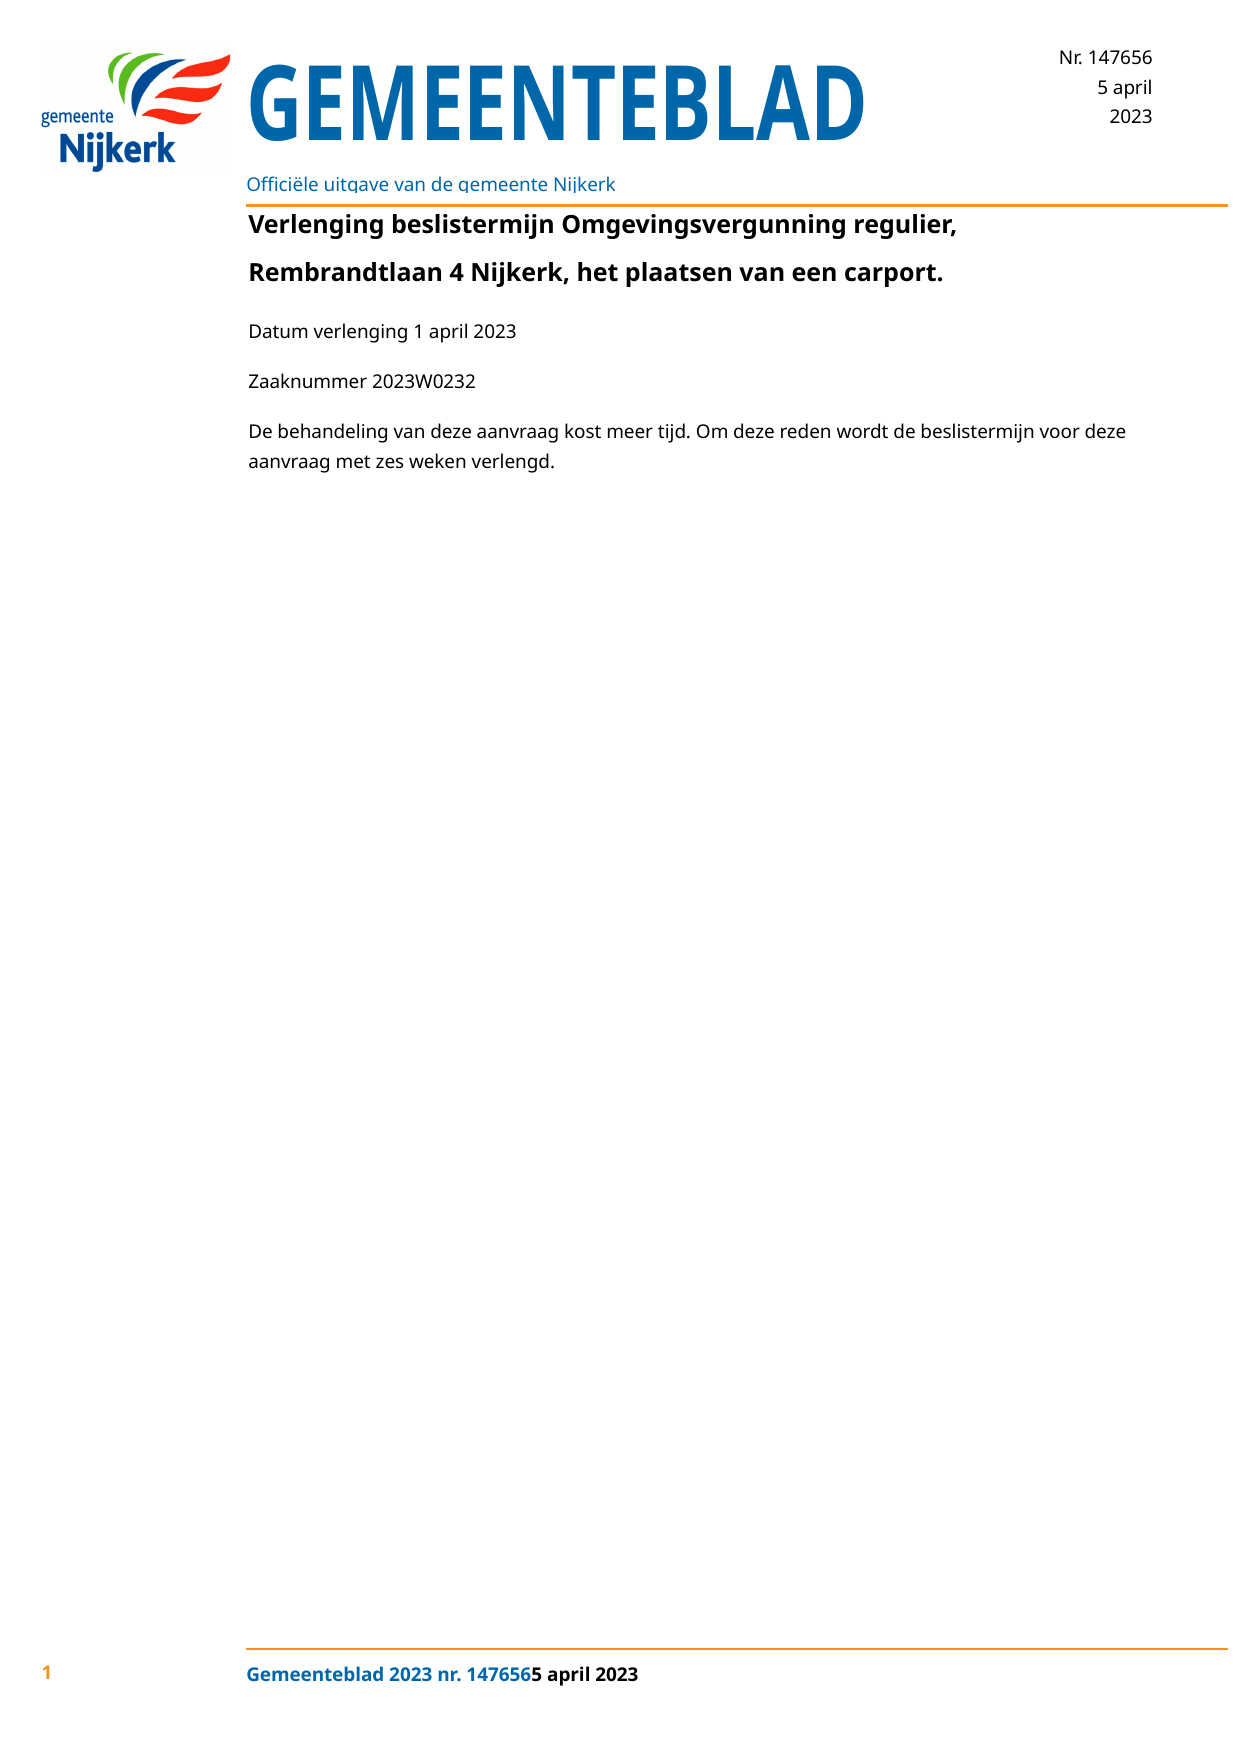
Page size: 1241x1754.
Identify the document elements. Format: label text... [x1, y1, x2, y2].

text De behandeling van deze aanvraag kost meer tijd. Om deze reden wordt de beslistermijn voor deze aanvraag met zes weken verlengd. [248, 419, 1152, 474]
text Verlenging beslistermijn Omgevingsvergunning regulier, Rembrandtlaan 4 Nijkerk, het plaatsen van een carport. [248, 207, 1152, 288]
picture [41, 47, 231, 172]
text Datum verlenging 1 april 2023 [248, 318, 1152, 344]
text Zaaknummer 2023W0232 [248, 368, 1152, 394]
